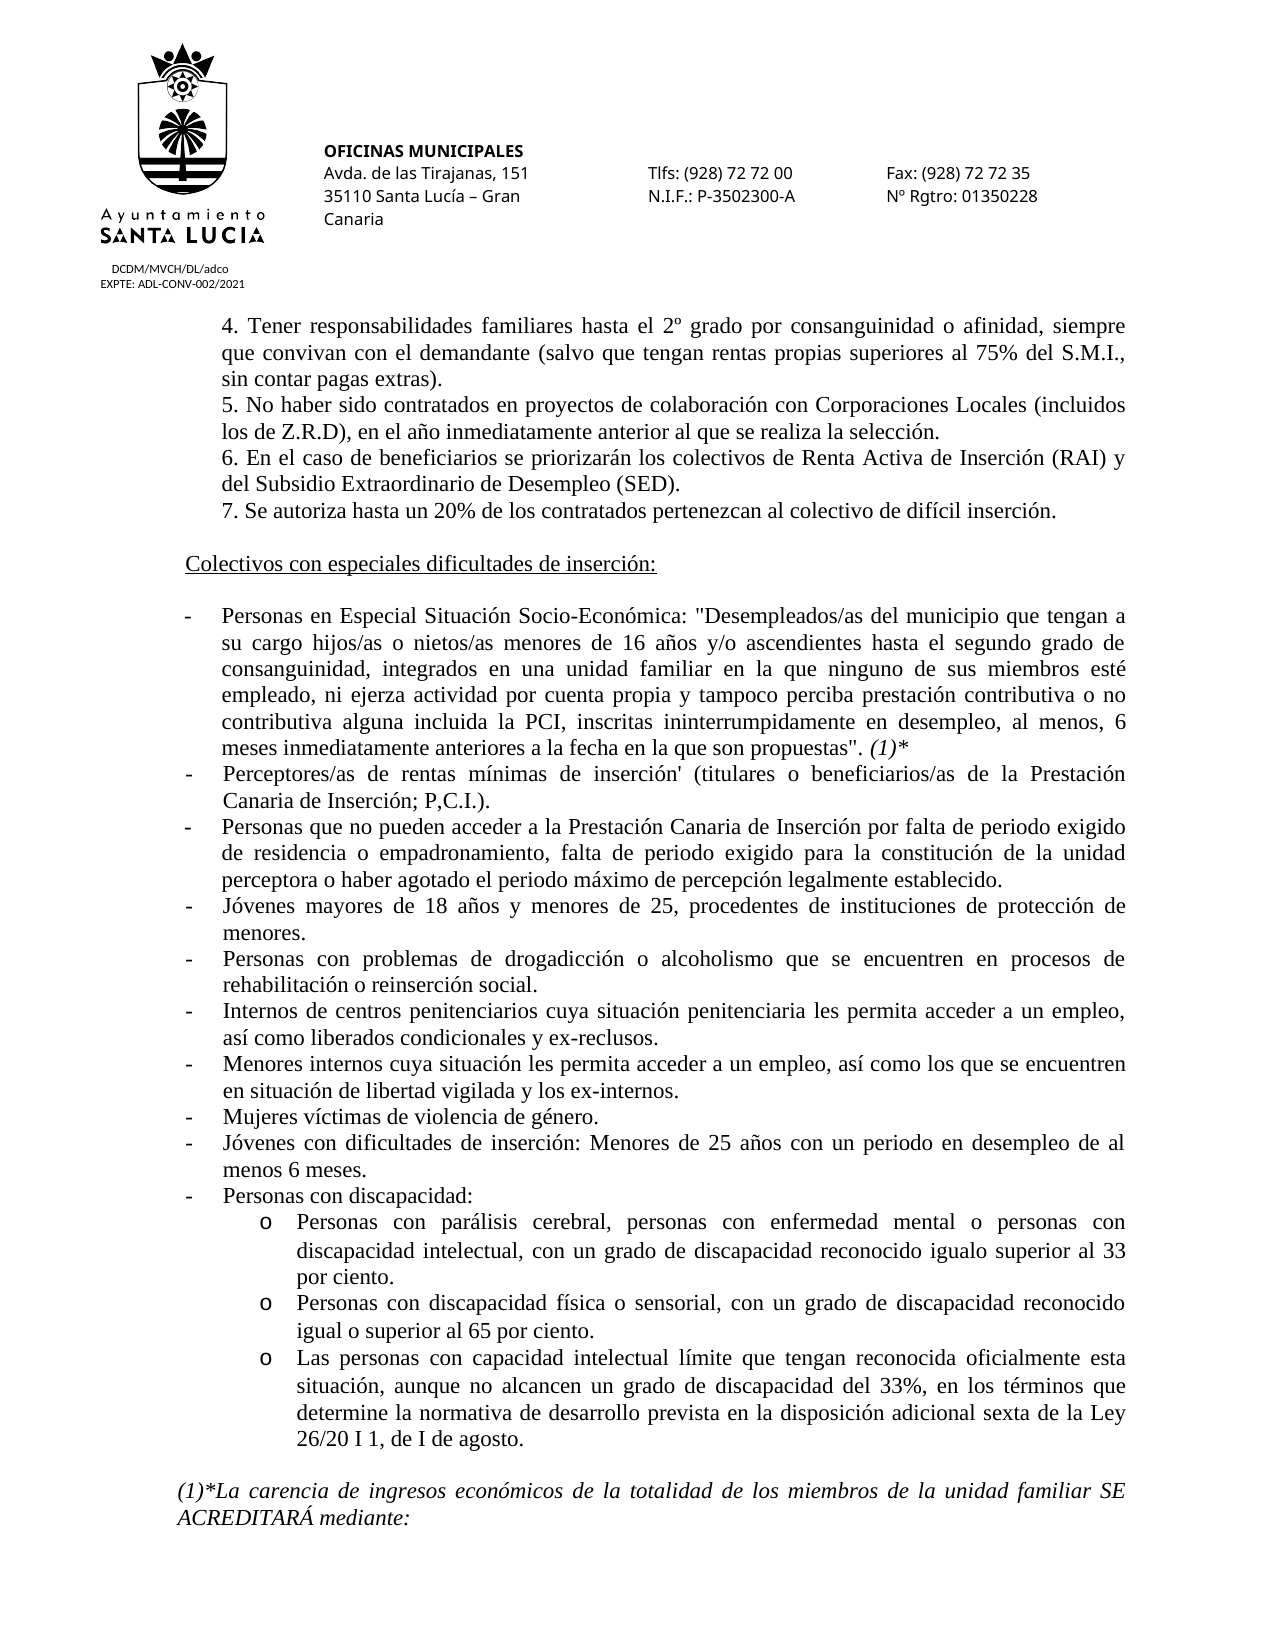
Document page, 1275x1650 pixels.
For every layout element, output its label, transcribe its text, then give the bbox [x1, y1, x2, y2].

text 6. En el caso de beneficiarios se priorizarán los colectivos de Renta Activa de Inserción (RAI) y del Subsidio Extraordinario de Desempleo (SED). [221, 444, 1127, 497]
list Personas con discapacidad: [185, 1182, 1127, 1208]
list Personas con discapacidad física o sensorial, con un grado de discapacidad reconocido igual o superior al 65 por ciento. [259, 1289, 1127, 1344]
text 4. Tener responsabilidades familiares hasta el 2º grado por consanguinidad o afinidad, siempre que convivan con el demandante (salvo que tengan rentas propias superiores al 75% del S.M.I., sin contar pagas extras). [221, 312, 1127, 391]
list Personas con problemas de drogadicción o alcoholismo que se encuentren en procesos de rehabilitación o reinserción social. [185, 945, 1127, 998]
list Internos de centros penitenciarios cuya situación penitenciaria les permita acceder a un empleo, así como liberados condicionales y ex-reclusos. [185, 998, 1127, 1050]
list Personas que no pueden acceder a la Prestación Canaria de Inserción por falta de periodo exigido de residencia o empadronamiento, falta de periodo exigido para la constitución de la unidad perceptora o haber agotado el periodo máximo de percepción legalmente establecido. [184, 813, 1127, 892]
list Mujeres víctimas de violencia de género. [185, 1103, 1127, 1129]
text (1)*La carencia de ingresos económicos de la totalidad de los miembros de la unidad familiar SE ACREDITARÁ mediante: [177, 1478, 1127, 1530]
list Personas en Especial Situación Socio-Económica: "Desempleados/as del municipio que tengan a su cargo hijos/as o nietos/as menores de 16 años y/o ascendientes hasta el segundo grado de consanguinidad, integrados en una unidad familiar en la que ninguno de sus miembros esté empleado, ni ejerza actividad por cuenta propia y tampoco perciba prestación contributiva o no contributiva alguna incluida la PCI, inscritas ininterrumpidamente en desempleo, al menos, 6 meses inmediatamente anteriores a la fecha en la que son propuestas". (1)* [184, 602, 1127, 760]
list Menores internos cuya situación les permita acceder a un empleo, así como los que se encuentren en situación de libertad vigilada y los ex-internos. [185, 1050, 1127, 1103]
text 5. No haber sido contratados en proyectos de colaboración con Corporaciones Locales (incluidos los de Z.R.D), en el año inmediatamente anterior al que se realiza la selección. [221, 391, 1127, 444]
list Perceptores/as de rentas mínimas de inserción' (titulares o beneficiarios/as de la Prestación Canaria de Inserción; P,C.I.). [185, 760, 1127, 813]
list Jóvenes mayores de 18 años y menores de 25, procedentes de instituciones de protección de menores. [185, 892, 1127, 945]
text Colectivos con especiales dificultades de inserción: [148, 549, 1127, 576]
list Personas con parálisis cerebral, personas con enfermedad mental o personas con discapacidad intelectual, con un grado de discapacidad reconocido igualo superior al 33 por ciento. [259, 1208, 1127, 1289]
text 7. Se autoriza hasta un 20% de los contratados pertenezcan al colectivo de difícil inserción. [148, 497, 1127, 523]
list Las personas con capacidad intelectual límite que tengan reconocida oficialmente esta situación, aunque no alcancen un grado de discapacidad del 33%, en los términos que determine la normativa de desarrollo prevista en la disposición adicional sexta de la Ley 26/20 I 1, de I de agosto. [259, 1344, 1127, 1451]
list Jóvenes con dificultades de inserción: Menores de 25 años con un periodo en desempleo de al menos 6 meses. [185, 1129, 1127, 1182]
